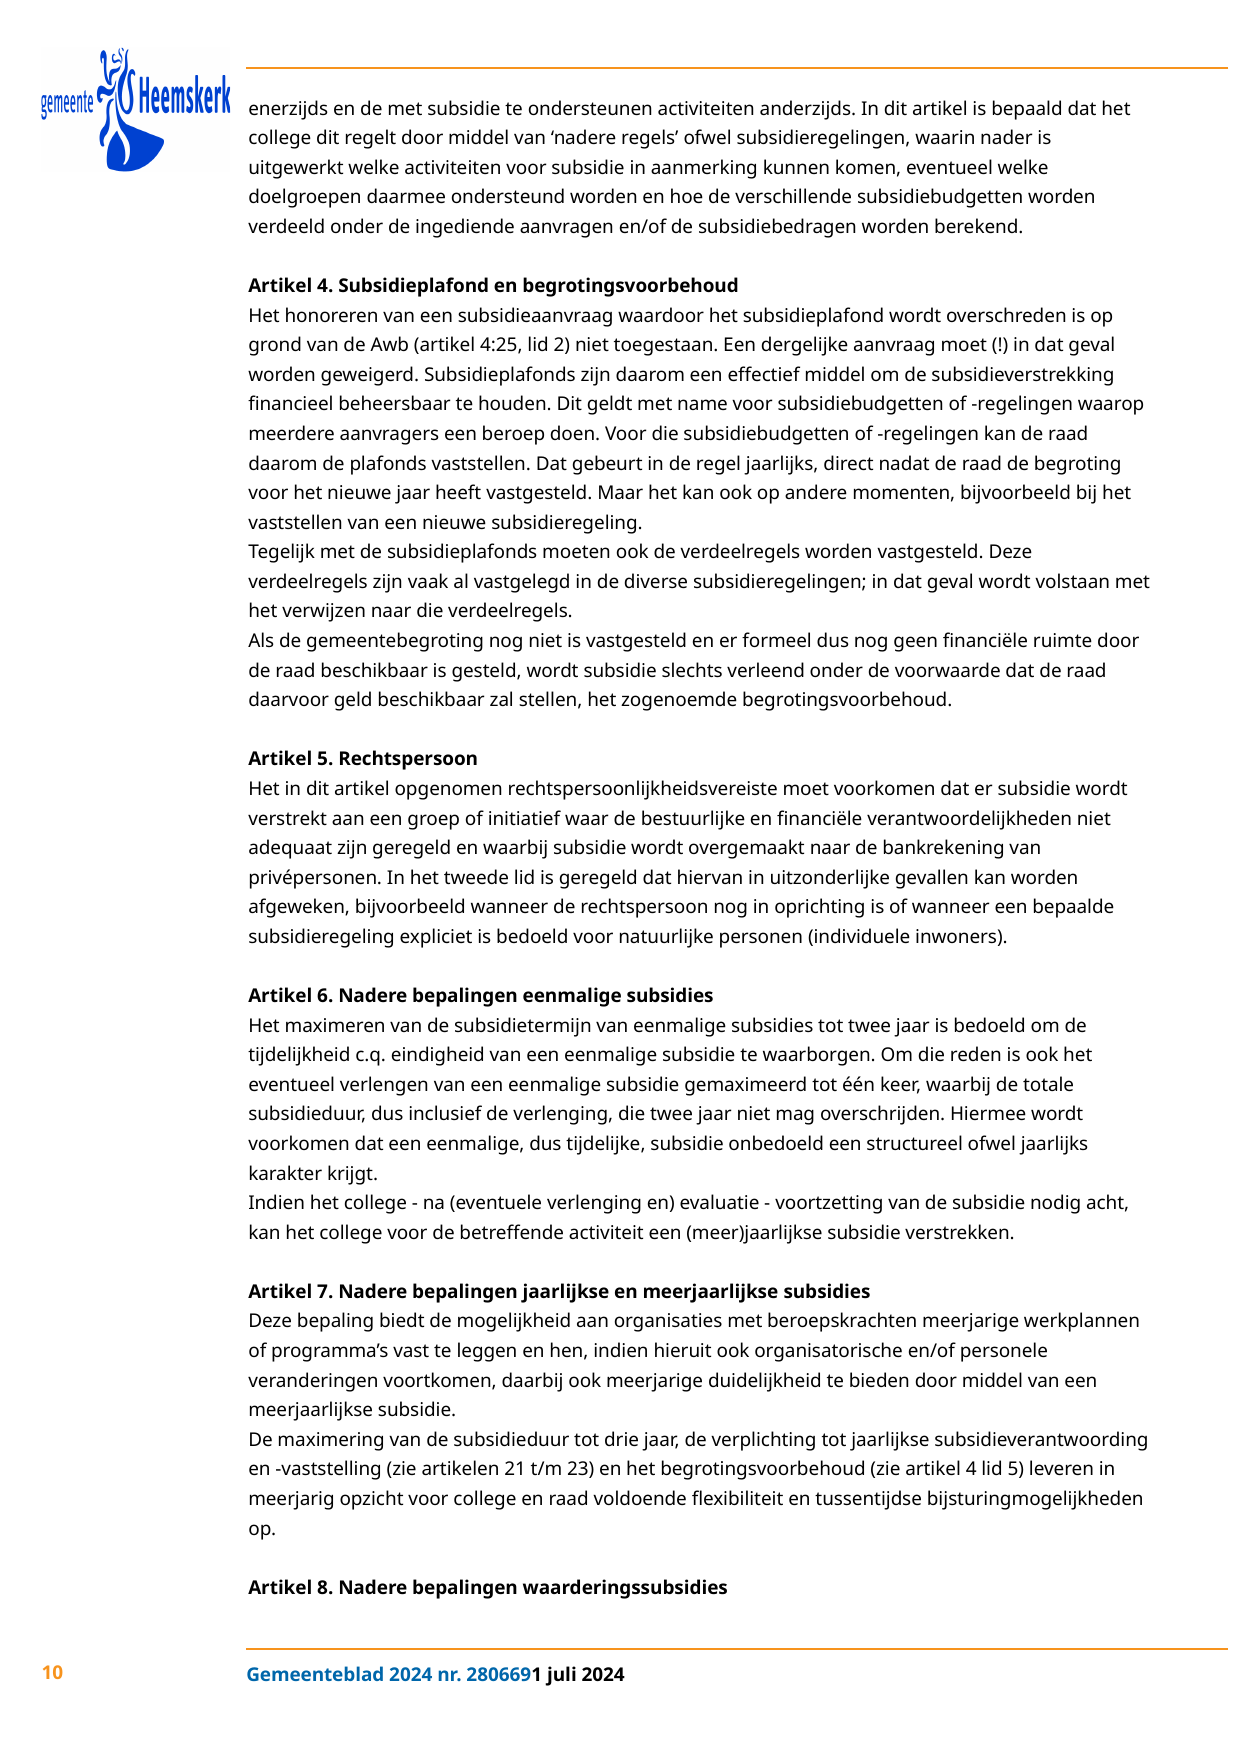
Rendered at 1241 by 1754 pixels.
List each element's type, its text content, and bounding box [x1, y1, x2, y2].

text De maximering van de subsidieduur tot drie jaar, de verplichting tot jaarlijkse subsidieverantwoording en -vaststelling (zie artikelen 21 t/m 23) en het begrotingsvoorbehoud (zie artikel 4 lid 5) leveren in meerjarig opzicht voor college en raad voldoende flexibiliteit en tussentijdse bijsturingmogelijkheden op. [248, 1426, 1152, 1541]
text Artikel 4. Subsidieplafond en begrotingsvoorbehoud [248, 272, 1152, 298]
text Het honoreren van een subsidieaanvraag waardoor het subsidieplafond wordt overschreden is op grond van de Awb (artikel 4:25, lid 2) niet toegestaan. Een dergelijke aanvraag moet (!) in dat geval worden geweigerd. Subsidieplafonds zijn daarom een effectief middel om de subsidieverstrekking financieel beheersbaar te houden. Dit geldt met name voor subsidiebudgetten of -regelingen waarop meerdere aanvragers een beroep doen. Voor die subsidiebudgetten of -regelingen kan de raad daarom de plafonds vaststellen. Dat gebeurt in de regel jaarlijks, direct nadat de raad de begroting voor het nieuwe jaar heeft vastgesteld. Maar het kan ook op andere momenten, bijvoorbeeld bij het vaststellen van een nieuwe subsidieregeling. [248, 302, 1152, 535]
text Het in dit artikel opgenomen rechtspersoonlijkheidsvereiste moet voorkomen dat er subsidie wordt verstrekt aan een groep of initiatief waar de bestuurlijke en financiële verantwoordelijkheden niet adequaat zijn geregeld en waarbij subsidie wordt overgemaakt naar de bankrekening van privépersonen. In het tweede lid is geregeld dat hiervan in uitzonderlijke gevallen kan worden afgeweken, bijvoorbeeld wanneer de rechtspersoon nog in oprichting is of wanneer een bepaalde subsidieregeling expliciet is bedoeld voor natuurlijke personen (individuele inwoners). [248, 775, 1152, 949]
text Als de gemeentebegroting nog niet is vastgesteld en er formeel dus nog geen financiële ruimte door de raad beschikbaar is gesteld, wordt subsidie slechts verleend onder de voorwaarde dat de raad daarvoor geld beschikbaar zal stellen, het zogenoemde begrotingsvoorbehoud. [248, 627, 1152, 712]
text Het maximeren van de subsidietermijn van eenmalige subsidies tot twee jaar is bedoeld om de tijdelijkheid c.q. eindigheid van een eenmalige subsidie te waarborgen. Om die reden is ook het eventueel verlengen van een eenmalige subsidie gemaximeerd tot één keer, waarbij de totale subsidieduur, dus inclusief de verlenging, die twee jaar niet mag overschrijden. Hiermee wordt voorkomen dat een eenmalige, dus tijdelijke, subsidie onbedoeld een structureel ofwel jaarlijks karakter krijgt. [248, 1012, 1152, 1186]
text Artikel 7. Nadere bepalingen jaarlijkse en meerjaarlijkse subsidies [248, 1278, 1152, 1304]
text Deze bepaling biedt de mogelijkheid aan organisaties met beroepskrachten meerjarige werkplannen of programma’s vast te leggen en hen, indien hieruit ook organisatorische en/of personele veranderingen voortkomen, daarbij ook meerjarige duidelijkheid te bieden door middel van een meerjaarlijkse subsidie. [248, 1308, 1152, 1422]
text Artikel 5. Rechtspersoon [248, 746, 1152, 771]
picture [41, 47, 231, 172]
text Tegelijk met de subsidieplafonds moeten ook de verdeelregels worden vastgesteld. Deze verdeelregels zijn vaak al vastgelegd in de diverse subsidieregelingen; in dat geval wordt volstaan met het verwijzen naar die verdeelregels. [248, 538, 1152, 623]
text enerzijds en de met subsidie te ondersteunen activiteiten anderzijds. In dit artikel is bepaald dat het college dit regelt door middel van ‘nadere regels’ ofwel subsidieregelingen, waarin nader is uitgewerkt welke activiteiten voor subsidie in aanmerking kunnen komen, eventueel welke doelgroepen daarmee ondersteund worden en hoe de verschillende subsidiebudgetten worden verdeeld onder de ingediende aanvragen en/of de subsidiebedragen worden berekend. [248, 95, 1152, 239]
text Artikel 6. Nadere bepalingen eenmalige subsidies [248, 982, 1152, 1008]
text Indien het college - na (eventuele verlenging en) evaluatie - voortzetting van de subsidie nodig acht, kan het college voor de betreffende activiteit een (meer)jaarlijkse subsidie verstrekken. [248, 1189, 1152, 1245]
text Artikel 8. Nadere bepalingen waarderingssubsidies [248, 1574, 1152, 1600]
